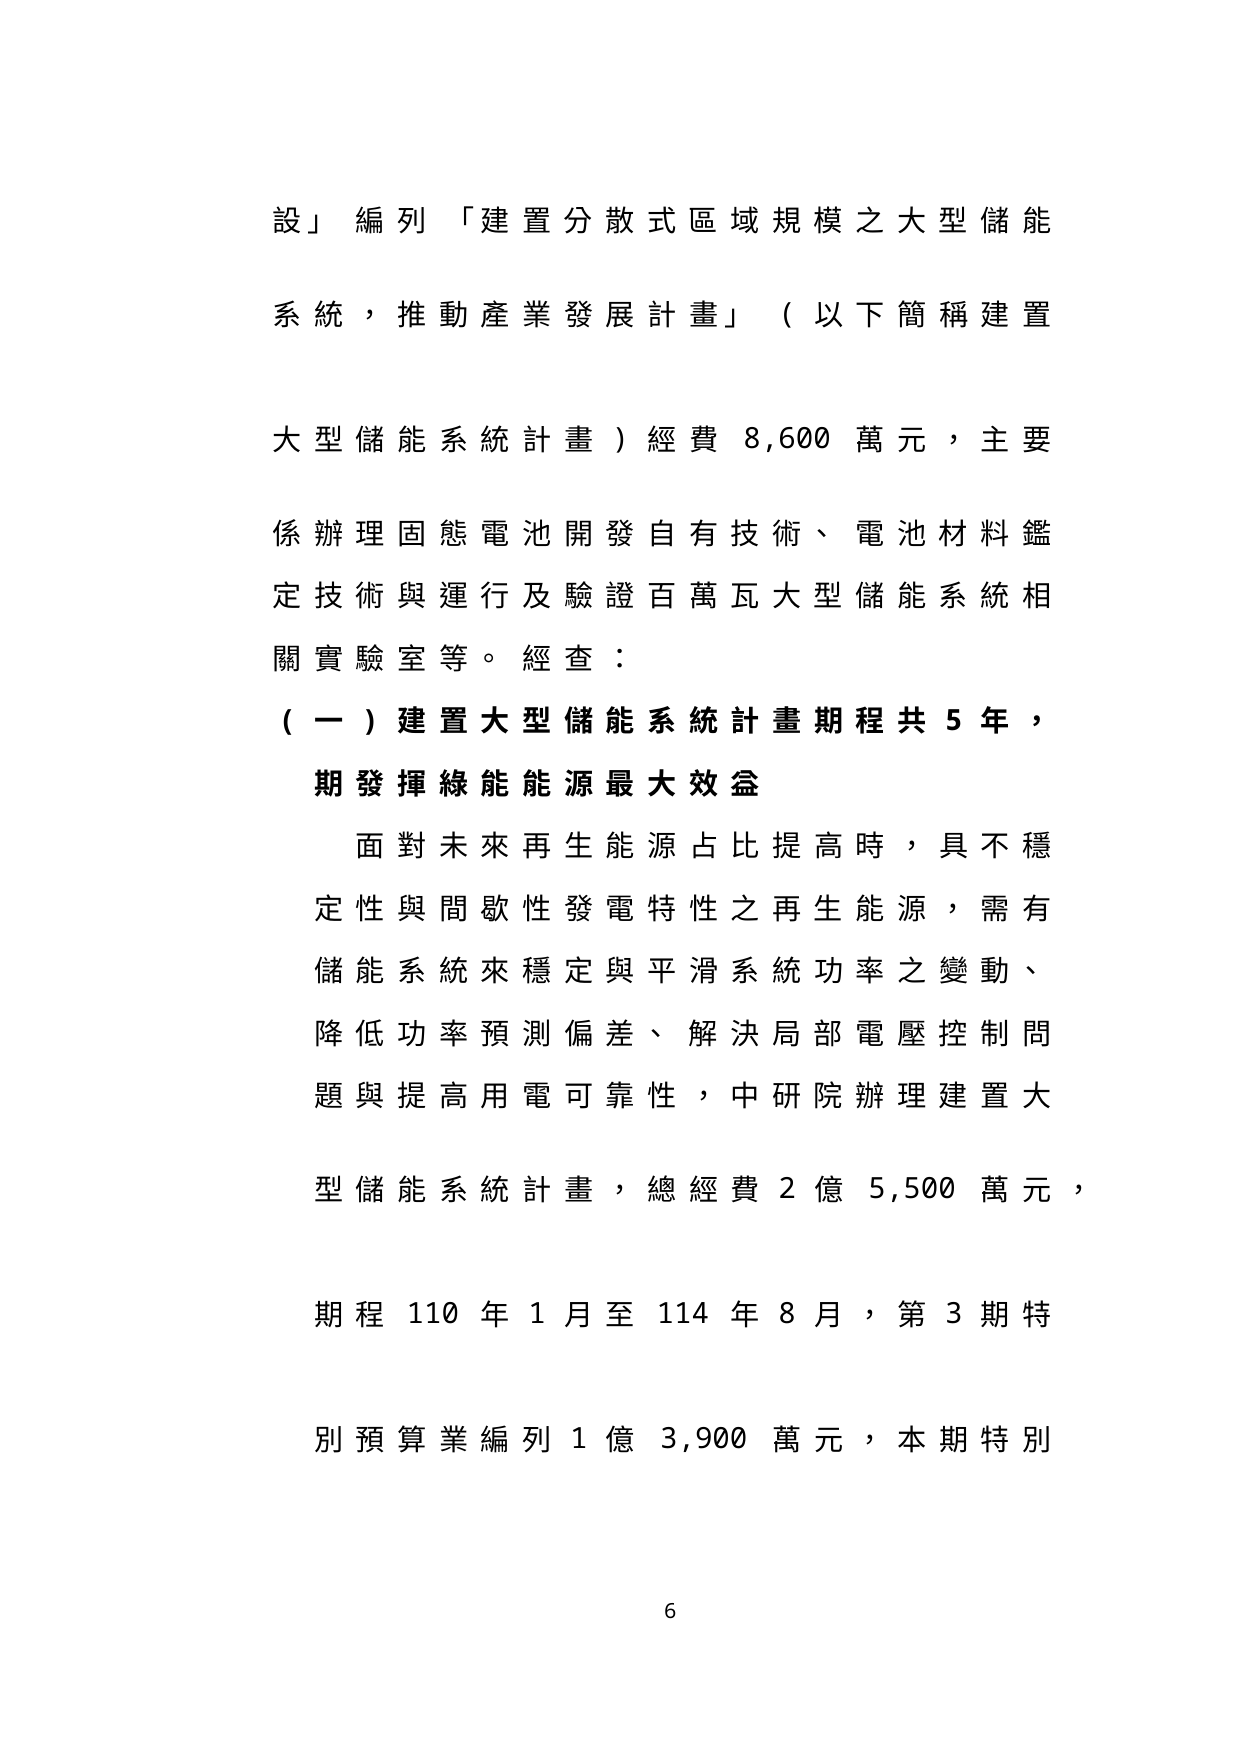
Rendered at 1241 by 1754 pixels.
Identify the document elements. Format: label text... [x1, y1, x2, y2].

text 面對未來再生能源占比提高時，具不穩定性與間歇性發電特性之再生能源，需有儲能系統來穩定與平滑系統功率之變動、降低功率預測偏差、解決局部電壓控制問題與提高用電可靠性，中研院辦理建置大型儲能系統計畫，總經費2億5,500萬元，期程110年1月至114年8月，第3期特別預算業編列1億3,900萬元，本期特別預算案續編列8,600萬元，內容包括：針對電網儲能系統測試驗證場域進行電力系統穩定度、電力品質與輸出控制等多面向關鍵技術研發，以建置適用於臺灣未來高占比再生能源併網時之國內自有發展之系統，結合先進預測評估技術達到多區域儲能系統之機組運轉調度能力，期能建立新世代綠色鋰電池材料研發；協助國內鋰電池相關材料產業發展方向與國際同步，並提升產業鏈達國際化水平；協助建立高效高安全性之家庭儲能系統及小型與大型區域型儲能系統；提升能源儲存使用效能及再生能源占比等。 [271, 802, 1058, 1490]
text 設」編列「建置分散式區域規模之大型儲能系統，推動產業發展計畫」(以下簡稱建置大型儲能系統計畫)經費8,600萬元，主要係辦理固態電池開發自有技術、電池材料鑑定技術與運行及驗證百萬瓦大型儲能系統相關實驗室等。經查： [242, 177, 1058, 677]
text (一)建置大型儲能系統計畫期程共5年，期發揮綠能能源最大效益 [242, 677, 1058, 802]
